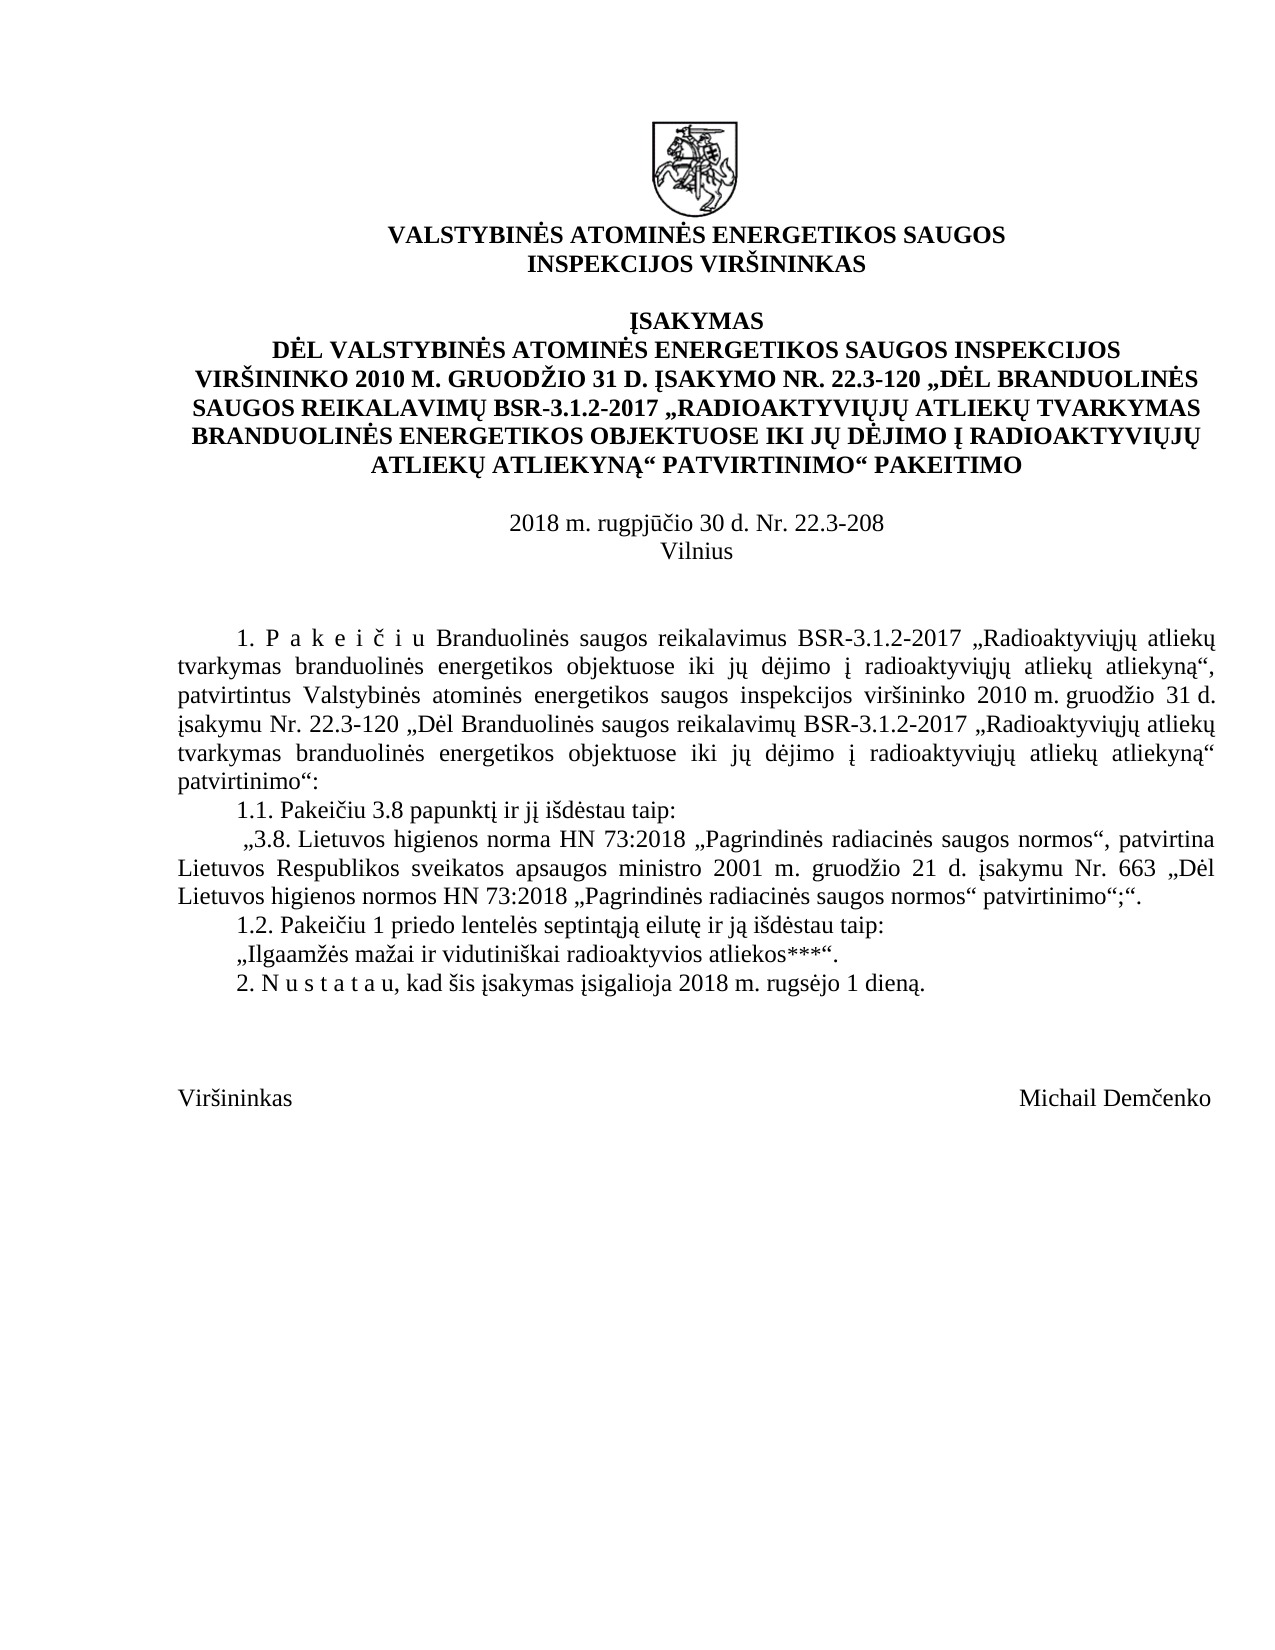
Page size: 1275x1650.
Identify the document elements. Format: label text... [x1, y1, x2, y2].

text INSPEKCIJOS VIRŠININKAS [177, 249, 1216, 278]
text 2018 m. rugpjūčio 30 d. Nr. 22.3-208 [177, 508, 1216, 536]
text Viršininkas Michail Demčenko [177, 1083, 1216, 1111]
text „Ilgaamžės mažai ir vidutiniškai radioaktyvios atliekos***“. [177, 939, 1216, 968]
text VALSTYBINĖS ATOMINĖS ENERGETIKOS SAUGOS [177, 220, 1216, 249]
text VIRŠININKO 2010 M. GRUODŽIO 31 D. ĮSAKYMO NR. 22.3-120 „DĖL BRANDUOLINĖS SAUGOS REIKALAVIMŲ BSR-3.1.2-2017 „RADIOAKTYVIŲJŲ ATLIEKŲ TVARKYMAS BRANDUOLINĖS ENERGETIKOS OBJEKTUOSE IKI JŲ dėjimo į radioaktyviųjų atliekų atliekyną“ PATVIRTINIMO“ PAKEITIMO [177, 364, 1216, 479]
text 1.2. Pakeičiu 1 priedo lentelės septintąją eilutę ir ją išdėstau taip: [177, 910, 1216, 939]
text DĖL VALSTYBINĖS ATOMINĖS ENERGETIKOS SAUGOS INSPEKCIJOS [177, 335, 1216, 364]
text 1.1. Pakeičiu 3.8 papunktį ir jį išdėstau taip: [177, 795, 1216, 824]
text 2. N u s t a t a u, kad šis įsakymas įsigalioja 2018 m. rugsėjo 1 dieną. [177, 968, 1216, 996]
text 1. P a k e i č i u Branduolinės saugos reikalavimus BSR-3.1.2-2017 „Radioaktyviųjų atliekų tvarkymas branduolinės energetikos objektuose iki jų dėjimo į radioaktyviųjų atliekų atliekyną“, patvirtintus Valstybinės atominės energetikos saugos inspekcijos viršininko 2010 m. gruodžio 31 d. įsakymu Nr. 22.3-120 „Dėl Branduolinės saugos reikalavimų BSR-3.1.2-2017 „Radioaktyviųjų atliekų tvarkymas branduolinės energetikos objektuose iki jų dėjimo į radioaktyviųjų atliekų atliekyną“ patvirtinimo“: [177, 623, 1216, 795]
text Vilnius [177, 536, 1216, 565]
text ĮSAKYMAS [177, 306, 1216, 335]
text „3.8. Lietuvos higienos norma HN 73:2018 „Pagrindinės radiacinės saugos normos“, patvirtina Lietuvos Respublikos sveikatos apsaugos ministro 2001 m. gruodžio 21 d. įsakymu Nr. 663 „Dėl Lietuvos higienos normos HN 73:2018 „Pagrindinės radiacinės saugos normos“ patvirtinimo“;“. [177, 824, 1216, 910]
